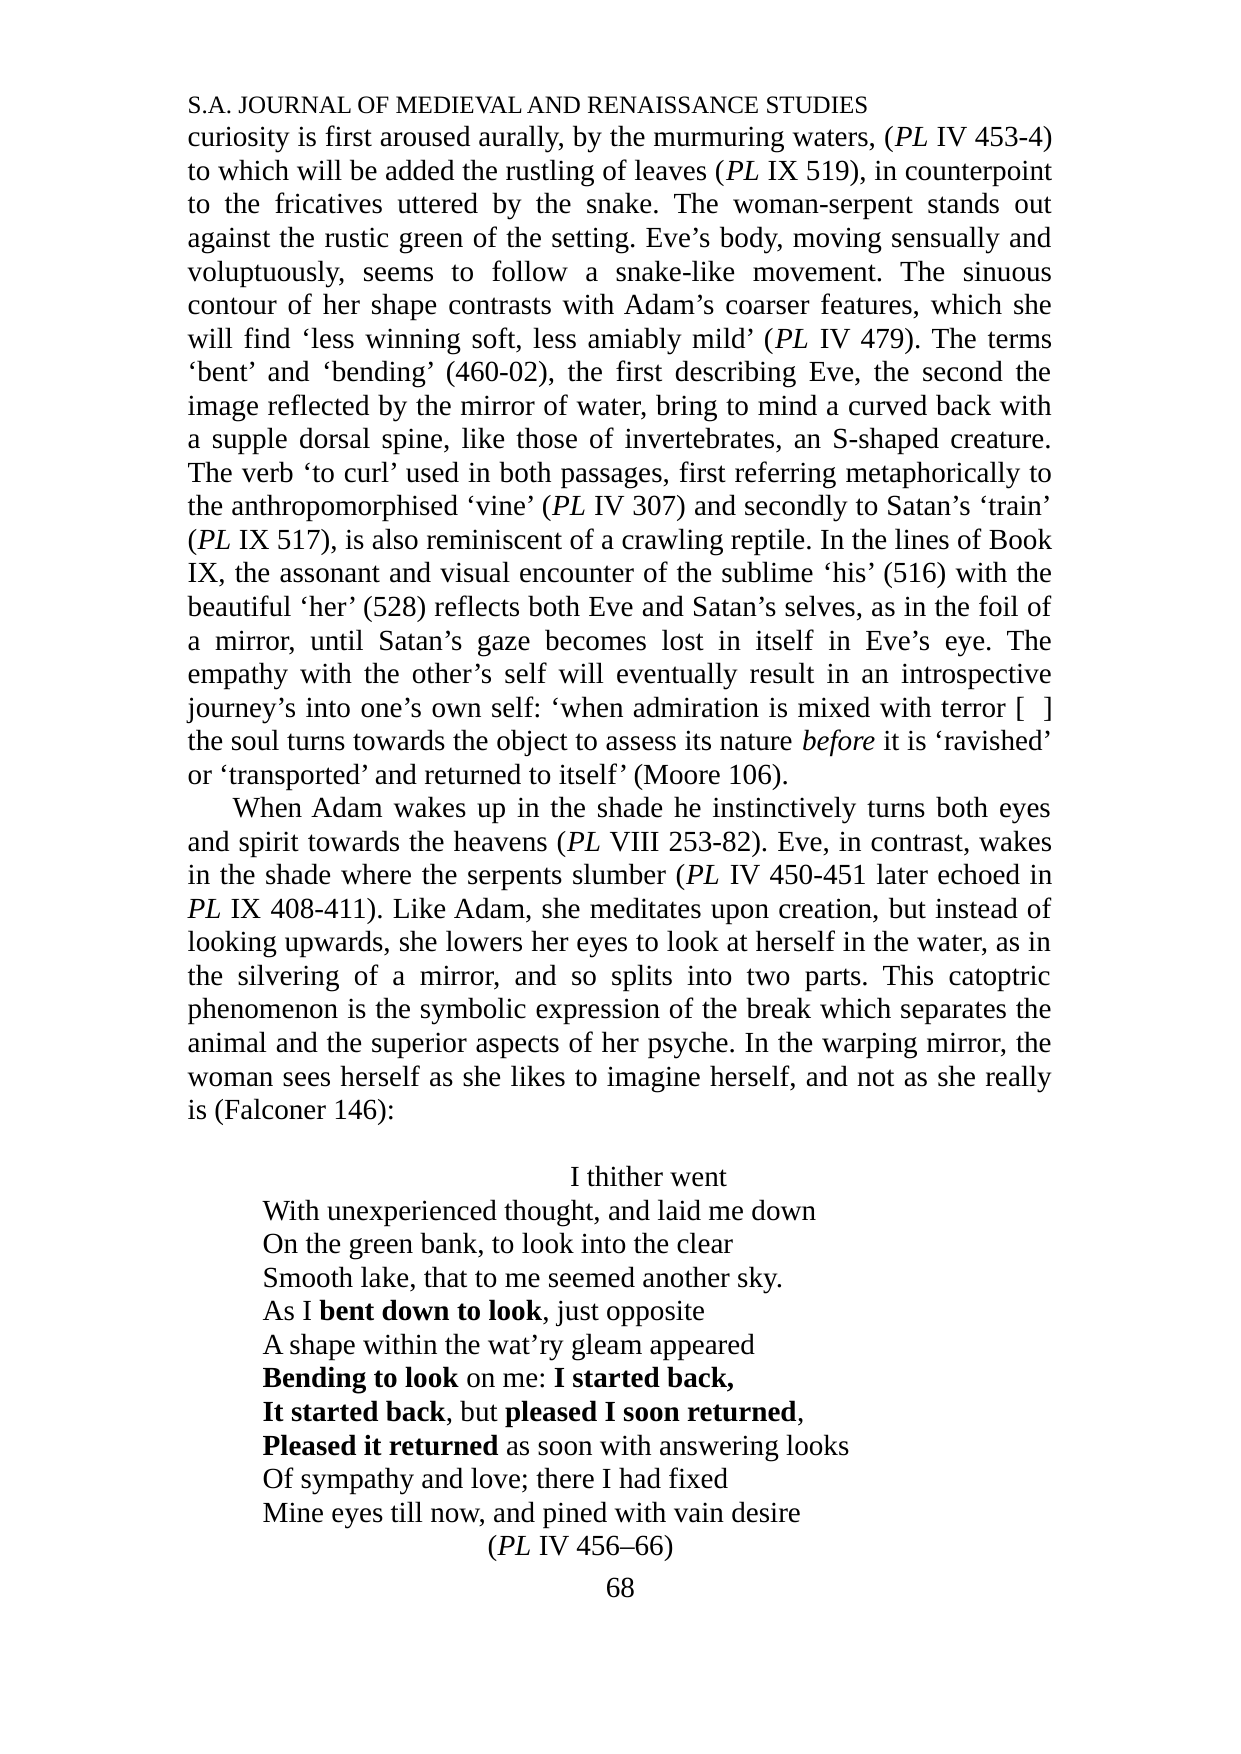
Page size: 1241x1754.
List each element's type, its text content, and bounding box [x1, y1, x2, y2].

text Smooth lake, that to me seemed another sky. [187, 1260, 1053, 1293]
text (PL IV 456–66) [187, 1528, 1053, 1562]
text As I bent down to look, just opposite [187, 1293, 1053, 1327]
text Of sympathy and love; there I had fixed [187, 1461, 1053, 1495]
text Pleased it returned as soon with answering looks [187, 1428, 1053, 1461]
text When Adam wakes up in the shade he instinctively turns both eyes and spirit towards the heavens (PL VIII 253-82). Eve, in contrast, wakes in the shade where the serpents slumber (PL IV 450-451 later echoed in PL IX 408-411). Like Adam, she meditates upon creation, but instead of looking upwards, she lowers her eyes to look at herself in the water, as in the silvering of a mirror, and so splits into two parts. This catoptric phenomenon is the symbolic expression of the break which separates the animal and the superior aspects of her psyche. In the warping mirror, the woman sees herself as she likes to imagine herself, and not as she really is (Falconer 146): [187, 790, 1053, 1126]
text On the green bank, to look into the clear [187, 1226, 1053, 1260]
text It started back, but pleased I soon returned, [187, 1394, 1053, 1428]
text With unexperienced thought, and laid me down [187, 1193, 1053, 1226]
text Bending to look on me: I started back, [187, 1361, 1053, 1394]
text I thither went [187, 1159, 1053, 1193]
text A shape within the wat’ry gleam appeared [187, 1327, 1053, 1361]
text curiosity is first aroused aurally, by the murmuring waters, (PL IV 453-4) to which will be added the rustling of leaves (PL IX 519), in counterpoint to the fricatives uttered by the snake. The woman-serpent stands out against the rustic green of the setting. Eve’s body, moving sensually and voluptuously, seems to follow a snake-like movement. The sinuous contour of her shape contrasts with Adam’s coarser features, which she will find ‘less winning soft, less amiably mild’ (PL IV 479). The terms ‘bent’ and ‘bending’ (460-02), the first describing Eve, the second the image reflected by the mirror of water, bring to mind a curved back with a supple dorsal spine, like those of invertebrates, an S-shaped creature. The verb ‘to curl’ used in both passages, first referring metaphorically to the anthropomorphised ‘vine’ (PL IV 307) and secondly to Satan’s ‘train’ (PL IX 517), is also reminiscent of a crawling reptile. In the lines of Book IX, the assonant and visual encounter of the sublime ‘his’ (516) with the beautiful ‘her’ (528) reflects both Eve and Satan’s selves, as in the foil of a mirror, until Satan’s gaze becomes lost in itself in Eve’s eye. The empathy with the other’s self will eventually result in an introspective journey’s into one’s own self: ‘when admiration is mixed with terror [ ] the soul turns towards the object to assess its nature before it is ‘ravished’ or ‘transported’ and returned to itself’ (Moore 106). [187, 119, 1053, 790]
text Mine eyes till now, and pined with vain desire [187, 1495, 1053, 1528]
